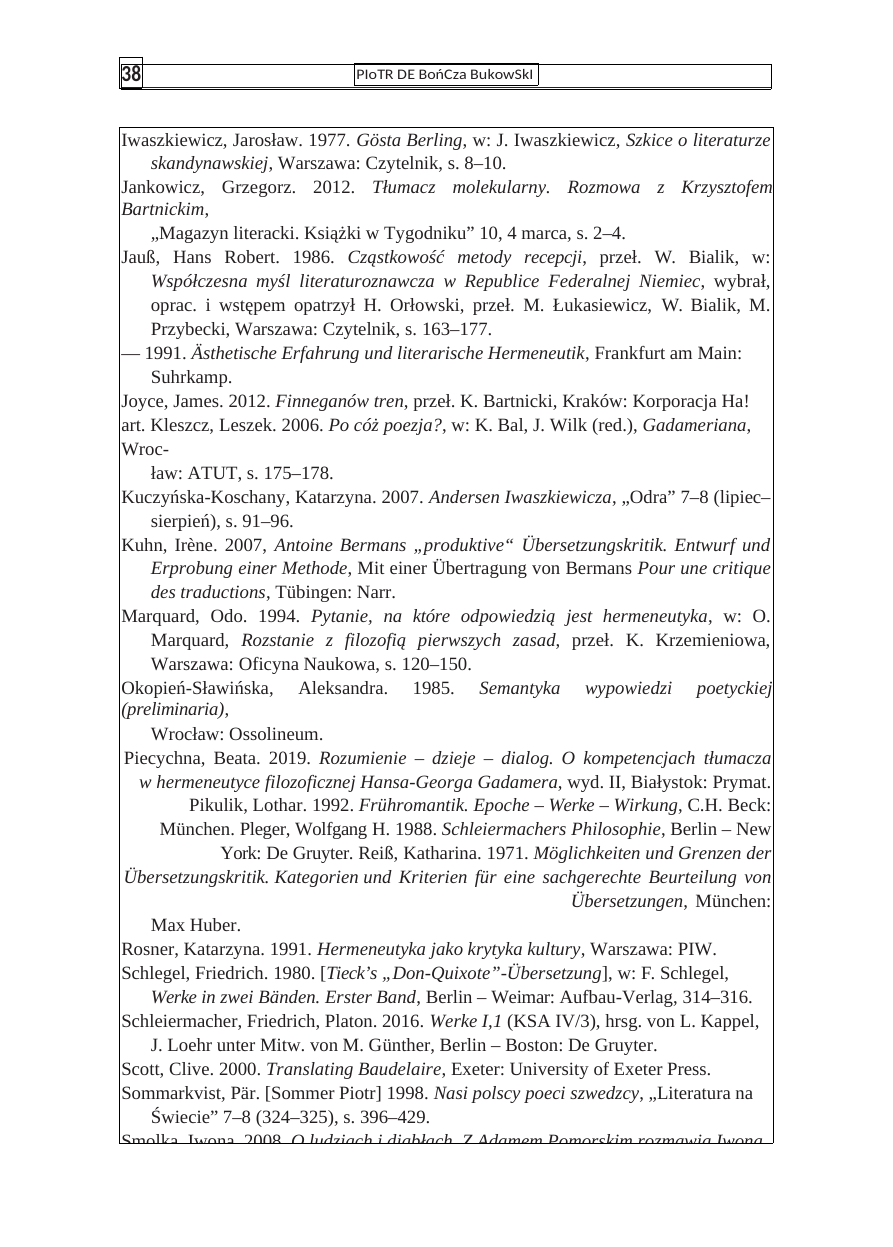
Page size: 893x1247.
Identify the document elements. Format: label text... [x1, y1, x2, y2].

text Smolka, Iwona. 2008. O ludziach i diabłach. Z Adamem Pomorskim rozmawia Iwona [121, 1130, 773, 1143]
text Schlegel, Friedrich. 1980. [Tieck’s „Don-Quixote”-Übersetzung], w: F. Schlegel, Werke in zwei Bänden. Erster Band, Berlin – Weimar: Aufbau-Verlag, 314–316. [121, 962, 773, 1007]
text Joyce, James. 2012. Finneganów tren, przeł. K. Bartnicki, Kraków: Korporacja Ha!art. Kleszcz, Leszek. 2006. Po cóż poezja?, w: K. Bal, J. Wilk (red.), Gadameriana, Wroc- [121, 390, 773, 459]
text — 1991. Ästhetische Erfahrung und literarische Hermeneutik, Frankfurt am Main: [121, 342, 773, 363]
text [121, 59, 142, 64]
text J. Loehr unter Mitw. von M. Günther, Berlin – Boston: De Gruyter. [151, 1034, 773, 1056]
text Piecychna, Beata. 2019. Rozumienie – dzieje – dialog. O kompetencjach tłumacza w hermeneutyce filozoficznej Hansa-Georga Gadamera, wyd. II, Białystok: Prymat. Pikulik, Lothar. 1992. Frühromantik. Epoche – Werke – Wirkung, C.H. Beck: München. Pleger, Wolfgang H. 1988. Schleiermachers Philosophie, Berlin – New York: De Gruyter. Reiß, Katharina. 1971. Möglichkeiten und Grenzen der Übersetzungskritik. Kategorien und Kriterien für eine sachgerechte Beurteilung von Übersetzungen, München: [120, 747, 771, 911]
text 38 [122, 65, 142, 87]
text Marquard, Odo. 1994. Pytanie, na które odpowiedzią jest hermeneutyka, w: O. Marquard, Rozstanie z filozofią pierwszych zasad, przeł. K. Krzemieniowa, Warszawa: Oficyna Naukowa, s. 120–150. [121, 605, 771, 674]
text Kuczyńska-Koschany, Katarzyna. 2007. Andersen Iwaszkiewicza, „Odra” 7–8 (lipiec– sierpień), s. 91–96. [121, 486, 771, 531]
text Scott, Clive. 2000. Translating Baudelaire, Exeter: University of Exeter Press. Sommarkvist, Pär. [Sommer Piotr] 1998. Nasi polscy poeci szwedzcy, „Literatura na [121, 1058, 773, 1103]
text Jankowicz, Grzegorz. 2012. Tłumacz molekularny. Rozmowa z Krzysztofem Bartnickim, [121, 176, 773, 219]
text Kuhn, Irène. 2007, Antoine Bermans „produktive“ Übersetzungskritik. Entwurf und Erprobung einer Methode, Mit einer Übertragung von Bermans Pour une critique des traductions, Tübingen: Narr. [121, 533, 771, 603]
text Rosner, Katarzyna. 1991. Hermeneutyka jako krytyka kultury, Warszawa: PIW. [121, 938, 773, 959]
text Suhrkamp. [151, 366, 773, 387]
text Świecie” 7–8 (324–325), s. 396–429. [151, 1106, 773, 1127]
text Okopień-Sławińska, Aleksandra. 1985. Semantyka wypowiedzi poetyckiej (preliminaria), [121, 677, 773, 720]
text Iwaszkiewicz, Jarosław. 1977. Gösta Berling, w: J. Iwaszkiewicz, Szkice o literaturze skandynawskiej, Warszawa: Czytelnik, s. 8–10. [121, 128, 771, 174]
text Jauß, Hans Robert. 1986. Cząstkowość metody recepcji, przeł. W. Bialik, w: Współczesna myśl literaturoznawcza w Republice Federalnej Niemiec, wybrał, oprac. i wstępem opatrzył H. Orłowski, przeł. M. Łukasiewicz, W. Bialik, M. Przybecki, Warszawa: Czytelnik, s. 163–177. [121, 246, 771, 339]
text Max Huber. [151, 914, 773, 935]
text ław: ATUT, s. 175–178. [151, 462, 773, 483]
text Schleiermacher, Friedrich, Platon. 2016. Werke I,1 (KSA IV/3), hrsg. von L. Kappel, [121, 1010, 773, 1031]
text Wrocław: Ossolineum. [151, 722, 773, 744]
text PIoTR DE BońCza BukowSkI [356, 65, 537, 83]
text „Magazyn literacki. Książki w Tygodniku” 10, 4 marca, s. 2–4. [151, 222, 773, 243]
